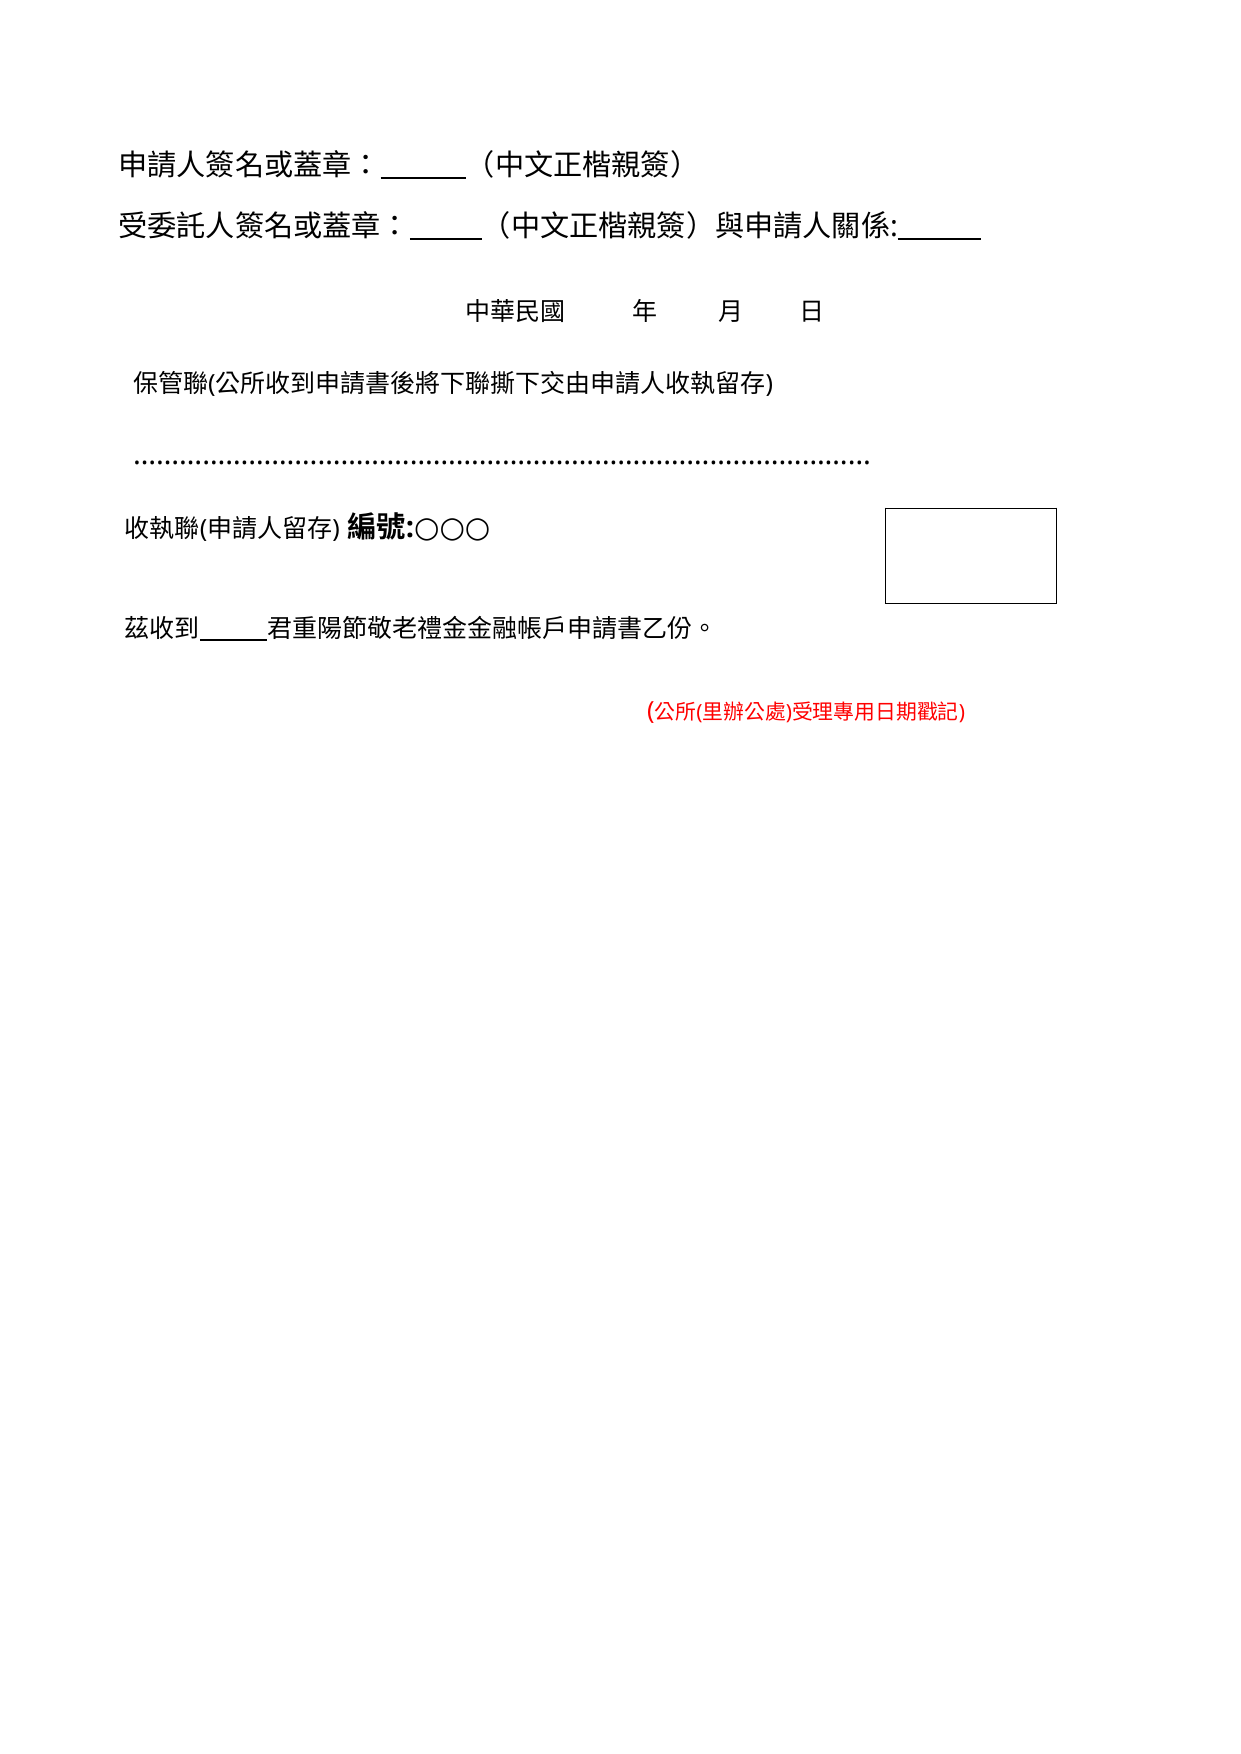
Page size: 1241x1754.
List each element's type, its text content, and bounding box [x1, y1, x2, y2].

text …………………………………………………………………………………… [133, 417, 1157, 489]
text 收執聯(申請人留存) 編號:○○○ [118, 489, 1157, 561]
text 受委託人簽名或蓋章： ­­­­­­­­­­­­­­­­（中文正楷親簽）與申請人關係: [110, 202, 1157, 244]
text 保管聯(公所收到申請書後將下聯撕下交由申請人收執留存) [133, 346, 1157, 417]
text (公所(里辦公處)受理專用日期戳記) [118, 691, 1143, 727]
text 中華民國 年 月 日 [133, 274, 1157, 346]
text 茲收到 君重陽節敬老禮金金融帳戶申請書乙份。 [118, 590, 1157, 662]
text 申請人簽名或蓋章： ­­­­­­­­­­­­­­­­（中文正楷親簽） [110, 141, 1157, 183]
table_header [886, 509, 1056, 602]
